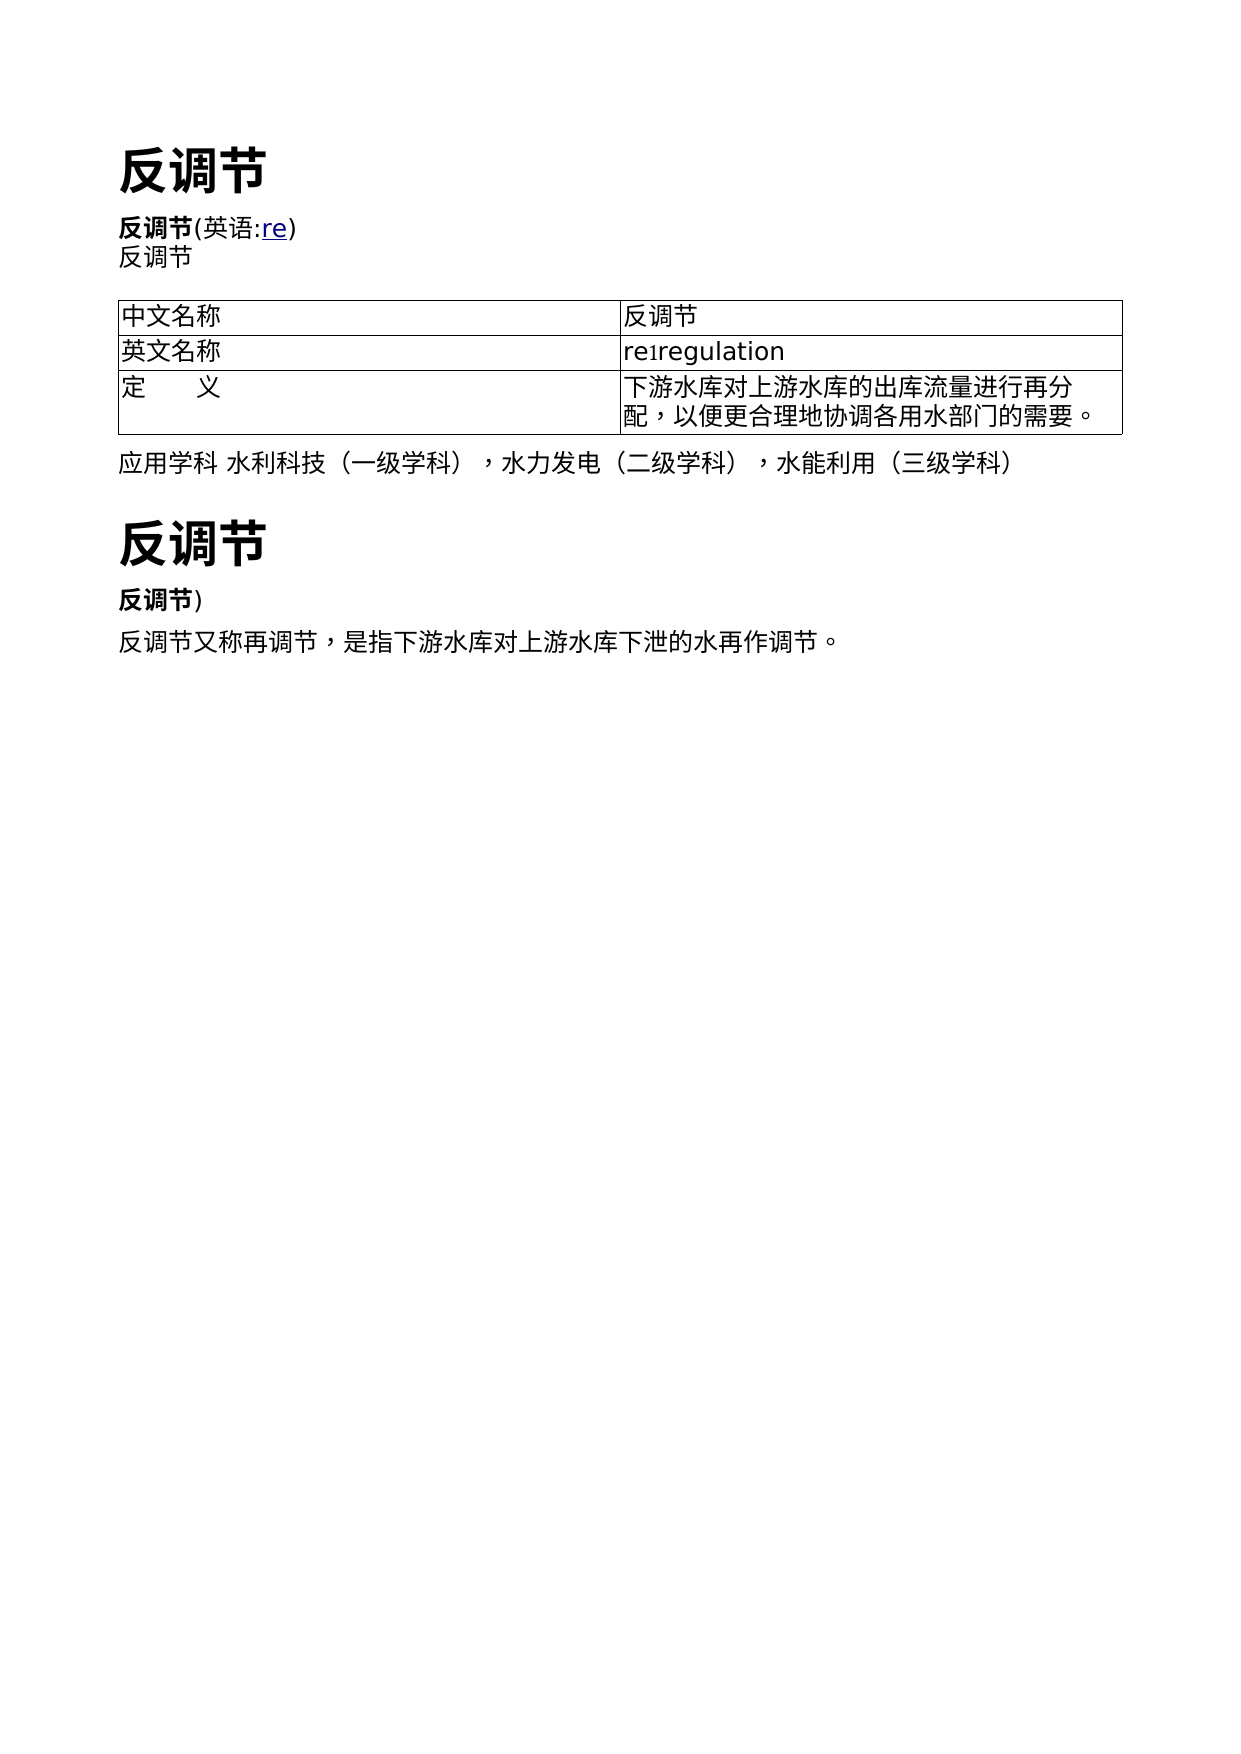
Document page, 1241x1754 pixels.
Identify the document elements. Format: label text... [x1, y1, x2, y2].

table_cell 英文名称 [119, 336, 620, 370]
table_cell reregulation [621, 336, 1122, 370]
subtitle 反调节 [118, 143, 1122, 201]
text 反调节又称再调节，是指下游水库对上游水库下泄的水再作调节。 [118, 628, 1122, 657]
text 反调节(英语:re) 反调节 [118, 214, 1122, 272]
table_header 中文名称 [119, 301, 620, 334]
table_cell 下游水库对上游水库的出库流量进行再分配，以便更合理地协调各用水部门的需要。 [621, 371, 1122, 434]
table_cell 定 义 [119, 371, 620, 434]
subtitle 反调节 [118, 516, 1122, 574]
text 反调节) [118, 586, 1122, 615]
table_header 反调节 [621, 301, 1122, 334]
text 应用学科 水利科技（一级学科），水力发电（二级学科），水能利用（三级学科） [118, 449, 1122, 478]
